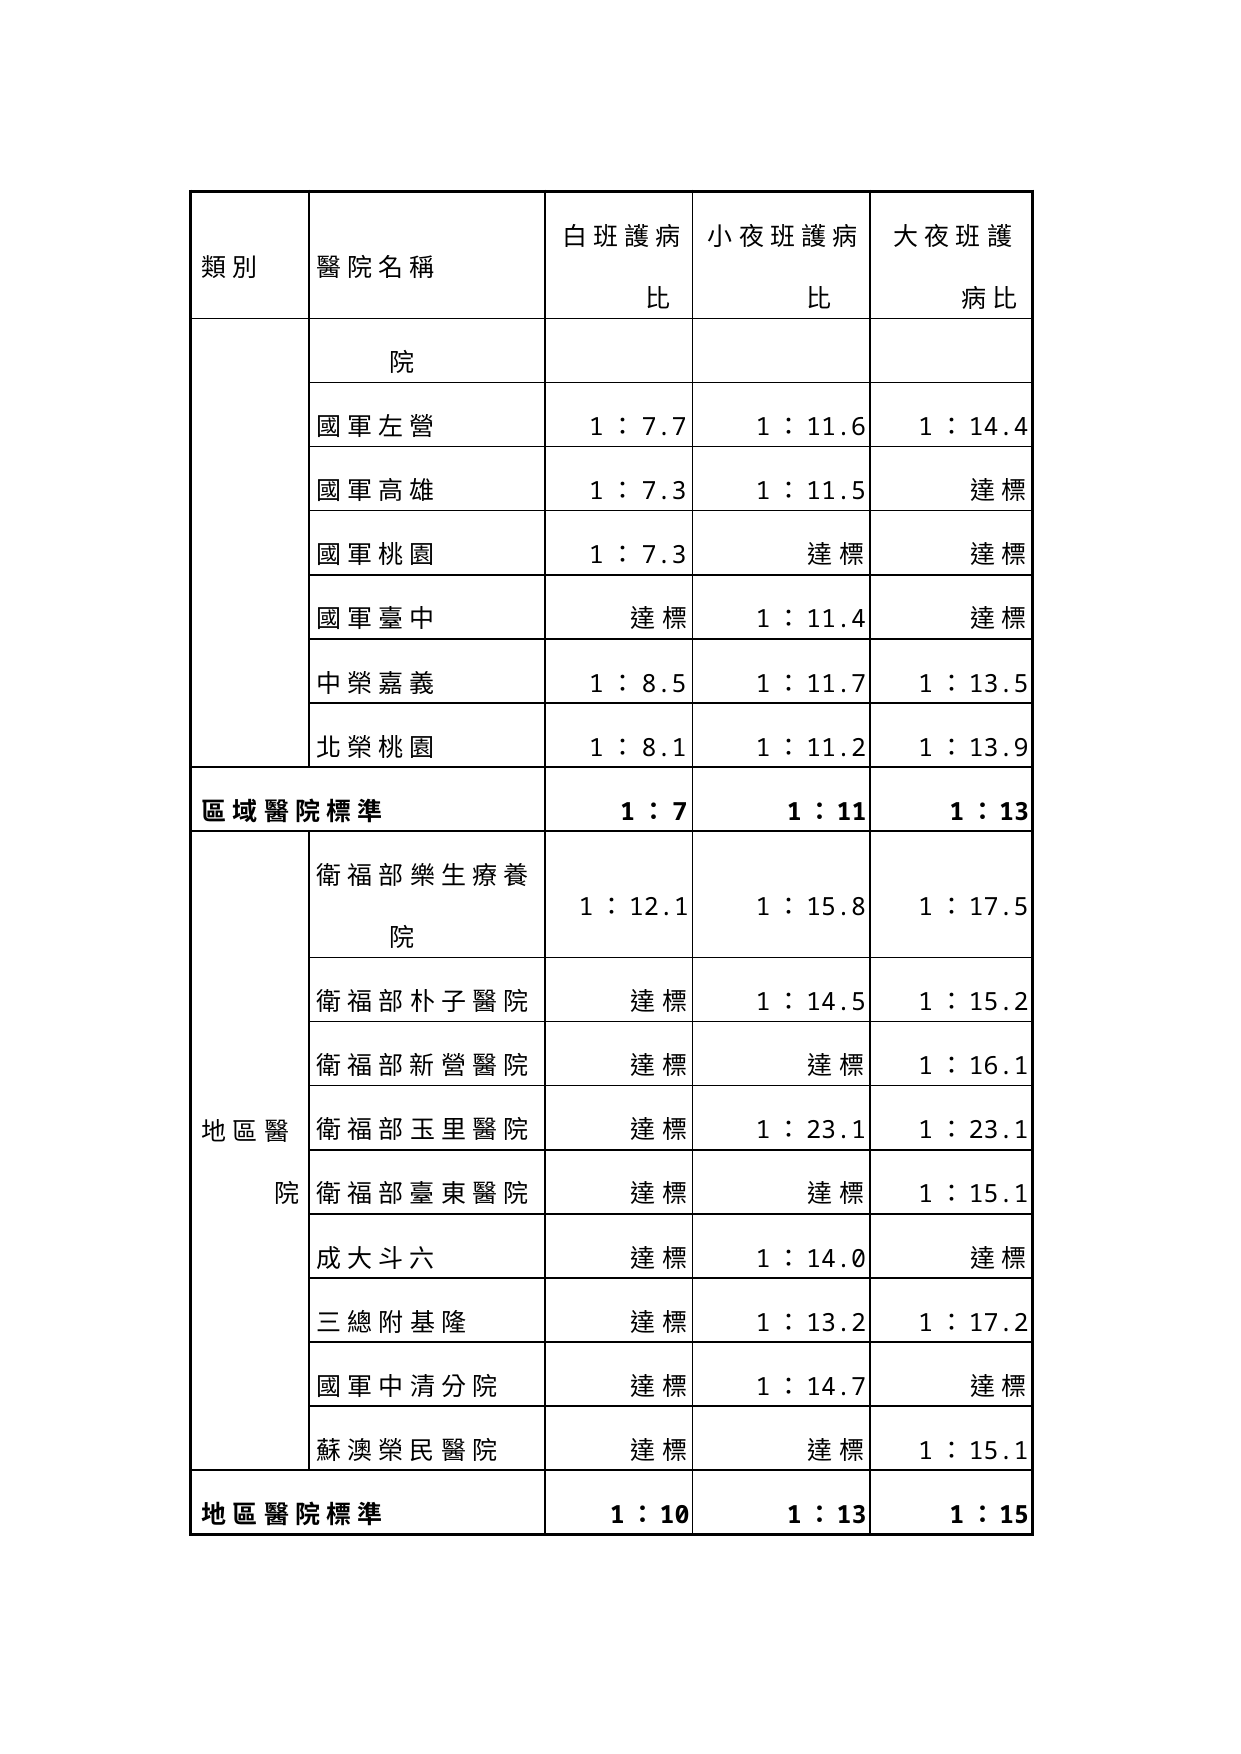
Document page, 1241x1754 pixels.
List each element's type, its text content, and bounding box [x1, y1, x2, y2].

table_cell 1：14.5 [693, 958, 869, 1021]
table_cell 1：12.1 [546, 832, 692, 957]
table_cell 達標 [546, 576, 692, 638]
table_cell 國軍桃園 [310, 511, 544, 574]
table_cell 1：13.2 [693, 1279, 869, 1341]
table_cell 國軍中清分院 [310, 1343, 544, 1405]
table_cell 衛福部臺東醫院 [310, 1151, 544, 1213]
table_cell 地區醫院標準 [192, 1471, 544, 1533]
table_cell 1：15.1 [871, 1151, 1031, 1213]
table_cell 1：10 [546, 1471, 692, 1533]
table_cell 達標 [546, 1279, 692, 1341]
table_cell 1：14.7 [693, 1343, 869, 1405]
table_cell 1：11.2 [693, 704, 869, 766]
table_cell 院 [310, 319, 544, 382]
table_cell 達標 [871, 447, 1031, 510]
table_cell 1：23.1 [693, 1086, 869, 1149]
table_cell 達標 [546, 1343, 692, 1405]
table_cell 中榮嘉義 [310, 640, 544, 702]
table_cell 1：13 [693, 1471, 869, 1533]
table_cell 衛福部玉里醫院 [310, 1086, 544, 1149]
table_header 醫院名稱 [310, 193, 544, 318]
table_cell 1：11.6 [693, 383, 869, 446]
table_header 大夜班護病比 [871, 193, 1031, 318]
table_cell 達標 [871, 1215, 1031, 1277]
table_cell 1：11.5 [693, 447, 869, 510]
table_cell 地區醫院 [192, 832, 308, 1469]
table_cell 達標 [546, 958, 692, 1021]
table_cell 達標 [546, 1022, 692, 1085]
table_cell 1：14.0 [693, 1215, 869, 1277]
table_cell 1：13 [871, 768, 1031, 830]
table_cell 1：13.9 [871, 704, 1031, 766]
table_cell 1：17.5 [871, 832, 1031, 957]
table_cell 1：11.4 [693, 576, 869, 638]
table_cell 1：7.3 [546, 511, 692, 574]
table_cell 區域醫院標準 [192, 768, 544, 830]
table_cell 1：7.7 [546, 383, 692, 446]
table_cell 達標 [871, 576, 1031, 638]
table_cell 1：23.1 [871, 1086, 1031, 1149]
table_cell 衛福部新營醫院 [310, 1022, 544, 1085]
table_cell 1：11.7 [693, 640, 869, 702]
table_cell 達標 [546, 1086, 692, 1149]
table_cell 北榮桃園 [310, 704, 544, 766]
table_cell 1：16.1 [871, 1022, 1031, 1085]
table_cell [546, 319, 692, 382]
table_header 小夜班護病比 [693, 193, 869, 318]
table_cell 1：7 [546, 768, 692, 830]
table_cell 1：14.4 [871, 383, 1031, 446]
table_cell 達標 [546, 1215, 692, 1277]
table_cell 1：7.3 [546, 447, 692, 510]
table_cell 成大斗六 [310, 1215, 544, 1277]
table_cell 蘇澳榮民醫院 [310, 1407, 544, 1469]
table_cell 1：8.1 [546, 704, 692, 766]
table_header 白班護病比 [546, 193, 692, 318]
table_cell 1：15.2 [871, 958, 1031, 1021]
table_cell 1：11 [693, 768, 869, 830]
table_cell 達標 [871, 1343, 1031, 1405]
table_cell 1：13.5 [871, 640, 1031, 702]
table_cell 國軍左營 [310, 383, 544, 446]
table_cell 衛福部朴子醫院 [310, 958, 544, 1021]
table_cell 達標 [871, 511, 1031, 574]
table_cell 國軍臺中 [310, 576, 544, 638]
table_cell 1：8.5 [546, 640, 692, 702]
table_cell [192, 319, 308, 766]
table_cell 1：15.1 [871, 1407, 1031, 1469]
table_cell 衛福部樂生療養院 [310, 832, 544, 957]
table_cell [871, 319, 1031, 382]
table_cell 1：15 [871, 1471, 1031, 1533]
table_cell 國軍高雄 [310, 447, 544, 510]
table_header 類別 [192, 193, 308, 318]
table_cell 1：15.8 [693, 832, 869, 957]
table_cell 達標 [546, 1407, 692, 1469]
table_cell [693, 319, 869, 382]
table_cell 達標 [693, 1407, 869, 1469]
table_cell 1：17.2 [871, 1279, 1031, 1341]
table_cell 達標 [693, 1151, 869, 1213]
table_cell 達標 [693, 511, 869, 574]
table_cell 三總附基隆 [310, 1279, 544, 1341]
table_cell 達標 [546, 1151, 692, 1213]
table_cell 達標 [693, 1022, 869, 1085]
